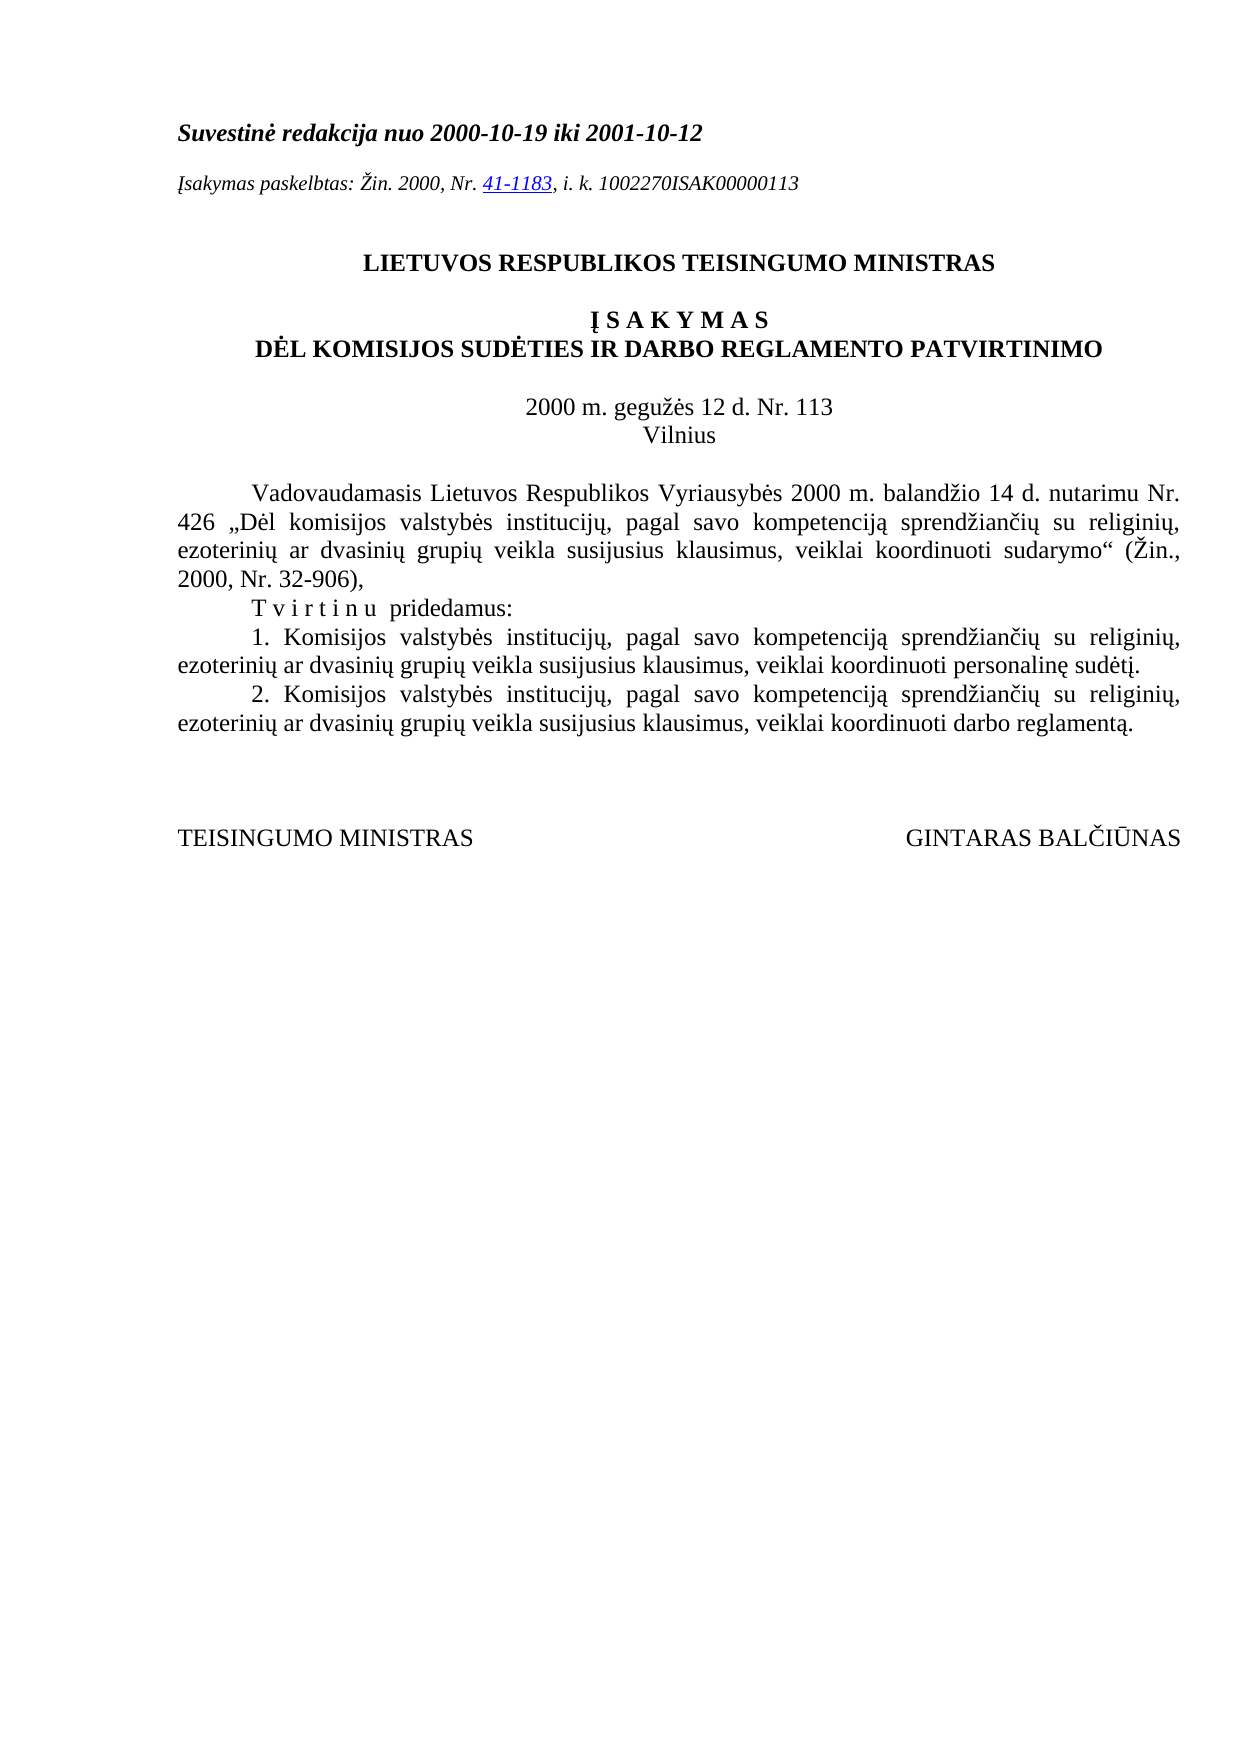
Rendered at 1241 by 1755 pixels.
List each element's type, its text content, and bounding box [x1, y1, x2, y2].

text Į S A K Y M A S [177, 305, 1181, 334]
text 1. Komisijos valstybės institucijų, pagal savo kompetenciją sprendžiančių su religinių, ezoterinių ar dvasinių grupių veikla susijusius klausimus, veiklai koordinuoti personalinę sudėtį. [177, 622, 1181, 679]
text TEISINGUMO Ministras Gintaras Balčiūnas [177, 823, 1181, 852]
text DĖL KOMISIJOS SUDĖTIES IR DARBO REGLAMENTO PATVIRTINIMO [177, 334, 1181, 363]
text Įsakymas paskelbtas: Žin. 2000, Nr. 41-1183, i. k. 1002270ISAK00000113 [177, 171, 1181, 195]
text 2. Komisijos valstybės institucijų, pagal savo kompetenciją sprendžiančių su religinių, ezoterinių ar dvasinių grupių veikla susijusius klausimus, veiklai koordinuoti darbo reglamentą. [177, 679, 1181, 737]
text 2000 m. gegužės 12 d. Nr. 113 [177, 392, 1181, 420]
text Suvestinė redakcija nuo 2000-10-19 iki 2001-10-12 [177, 118, 1181, 147]
text Tvirtinu pridedamus: [177, 593, 1181, 622]
text LIETUVOS RESPUBLIKOS TEISINGUMO MINISTRAS [177, 248, 1181, 277]
text Vilnius [177, 420, 1181, 449]
text Vadovaudamasis Lietuvos Respublikos Vyriausybės 2000 m. balandžio 14 d. nutarimu Nr. 426 „Dėl komisijos valstybės institucijų, pagal savo kompetenciją sprendžiančių su religinių, ezoterinių ar dvasinių grupių veikla susijusius klausimus, veiklai koordinuoti sudarymo“ (Žin., 2000, Nr. 32-906), [177, 478, 1181, 593]
